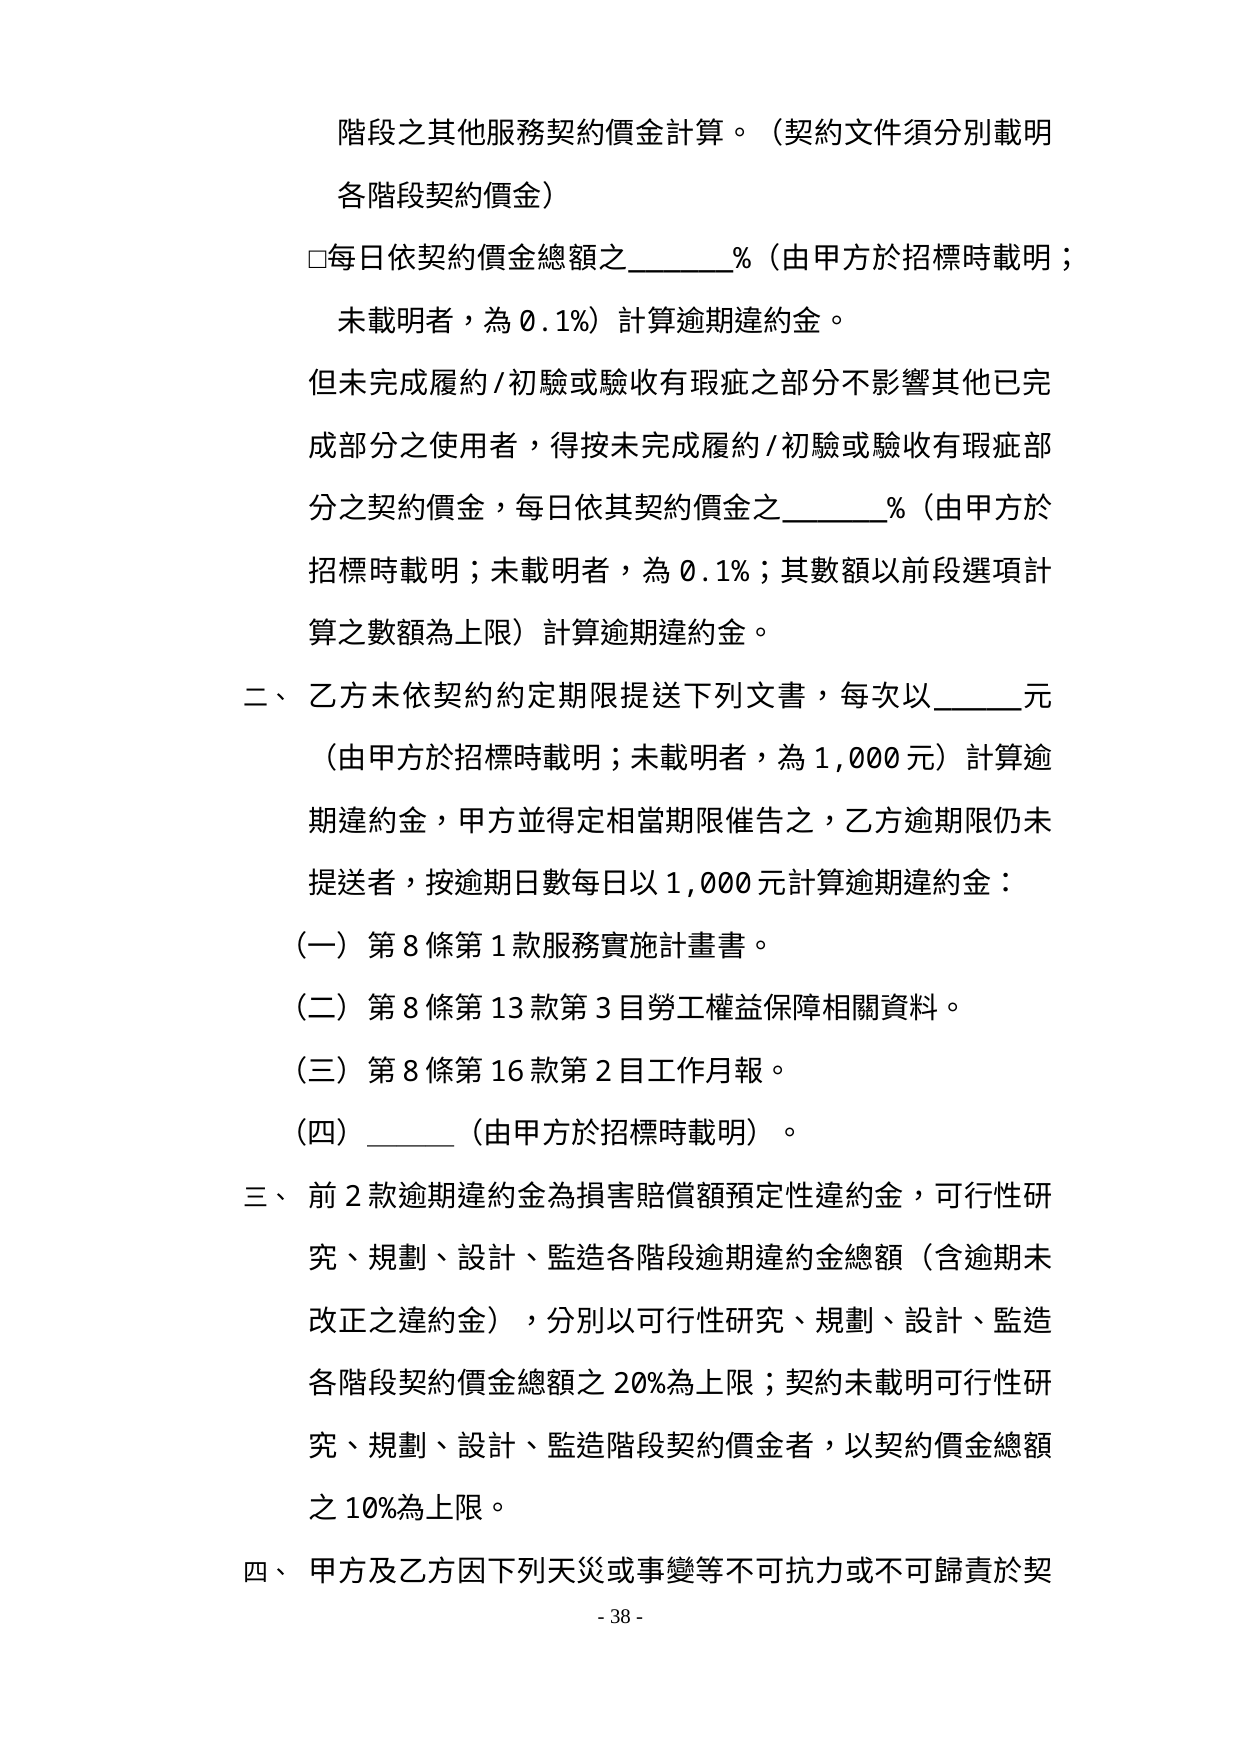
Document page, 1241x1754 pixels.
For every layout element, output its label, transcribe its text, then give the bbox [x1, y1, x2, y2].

text □每日依契約價金總額之______%（由甲方於招標時載明；未載明者，為0.1%）計算逾期違約金。 [308, 214, 1053, 339]
list 甲方及乙方因下列天災或事變等不可抗力或不可歸責於契 [243, 1527, 1053, 1589]
list 前2款逾期違約金為損害賠償額預定性違約金，可行性研究、規劃、設計、監造各階段逾期違約金總額（含逾期未改正之違約金），分別以可行性研究、規劃、設計、監造各階段契約價金總額之20%為上限；契約未載明可行性研究、規劃、設計、監造階段契約價金者，以契約價金總額之10%為上限。 [243, 1152, 1053, 1527]
list ＿＿＿（由甲方於招標時載明）。 [278, 1089, 1053, 1152]
list 乙方未依契約約定期限提送下列文書，每次以_____元（由甲方於招標時載明；未載明者，為1,000元）計算逾期違約金，甲方並得定相當期限催告之，乙方逾期限仍未提送者，按逾期日數每日以1,000元計算逾期違約金： [243, 652, 1053, 902]
list 第8條第16款第2目工作月報。 [278, 1027, 1053, 1089]
text 階段之其他服務契約價金計算。（契約文件須分別載明各階段契約價金） [308, 89, 1053, 214]
list 第8條第13款第3目勞工權益保障相關資料。 [278, 964, 1053, 1027]
list 第8條第1款服務實施計畫書。 [278, 902, 1053, 964]
text 但未完成履約/初驗或驗收有瑕疵之部分不影響其他已完成部分之使用者，得按未完成履約/初驗或驗收有瑕疵部分之契約價金，每日依其契約價金之______%（由甲方於招標時載明；未載明者，為0.1%；其數額以前段選項計算之數額為上限）計算逾期違約金。 [308, 339, 1053, 652]
